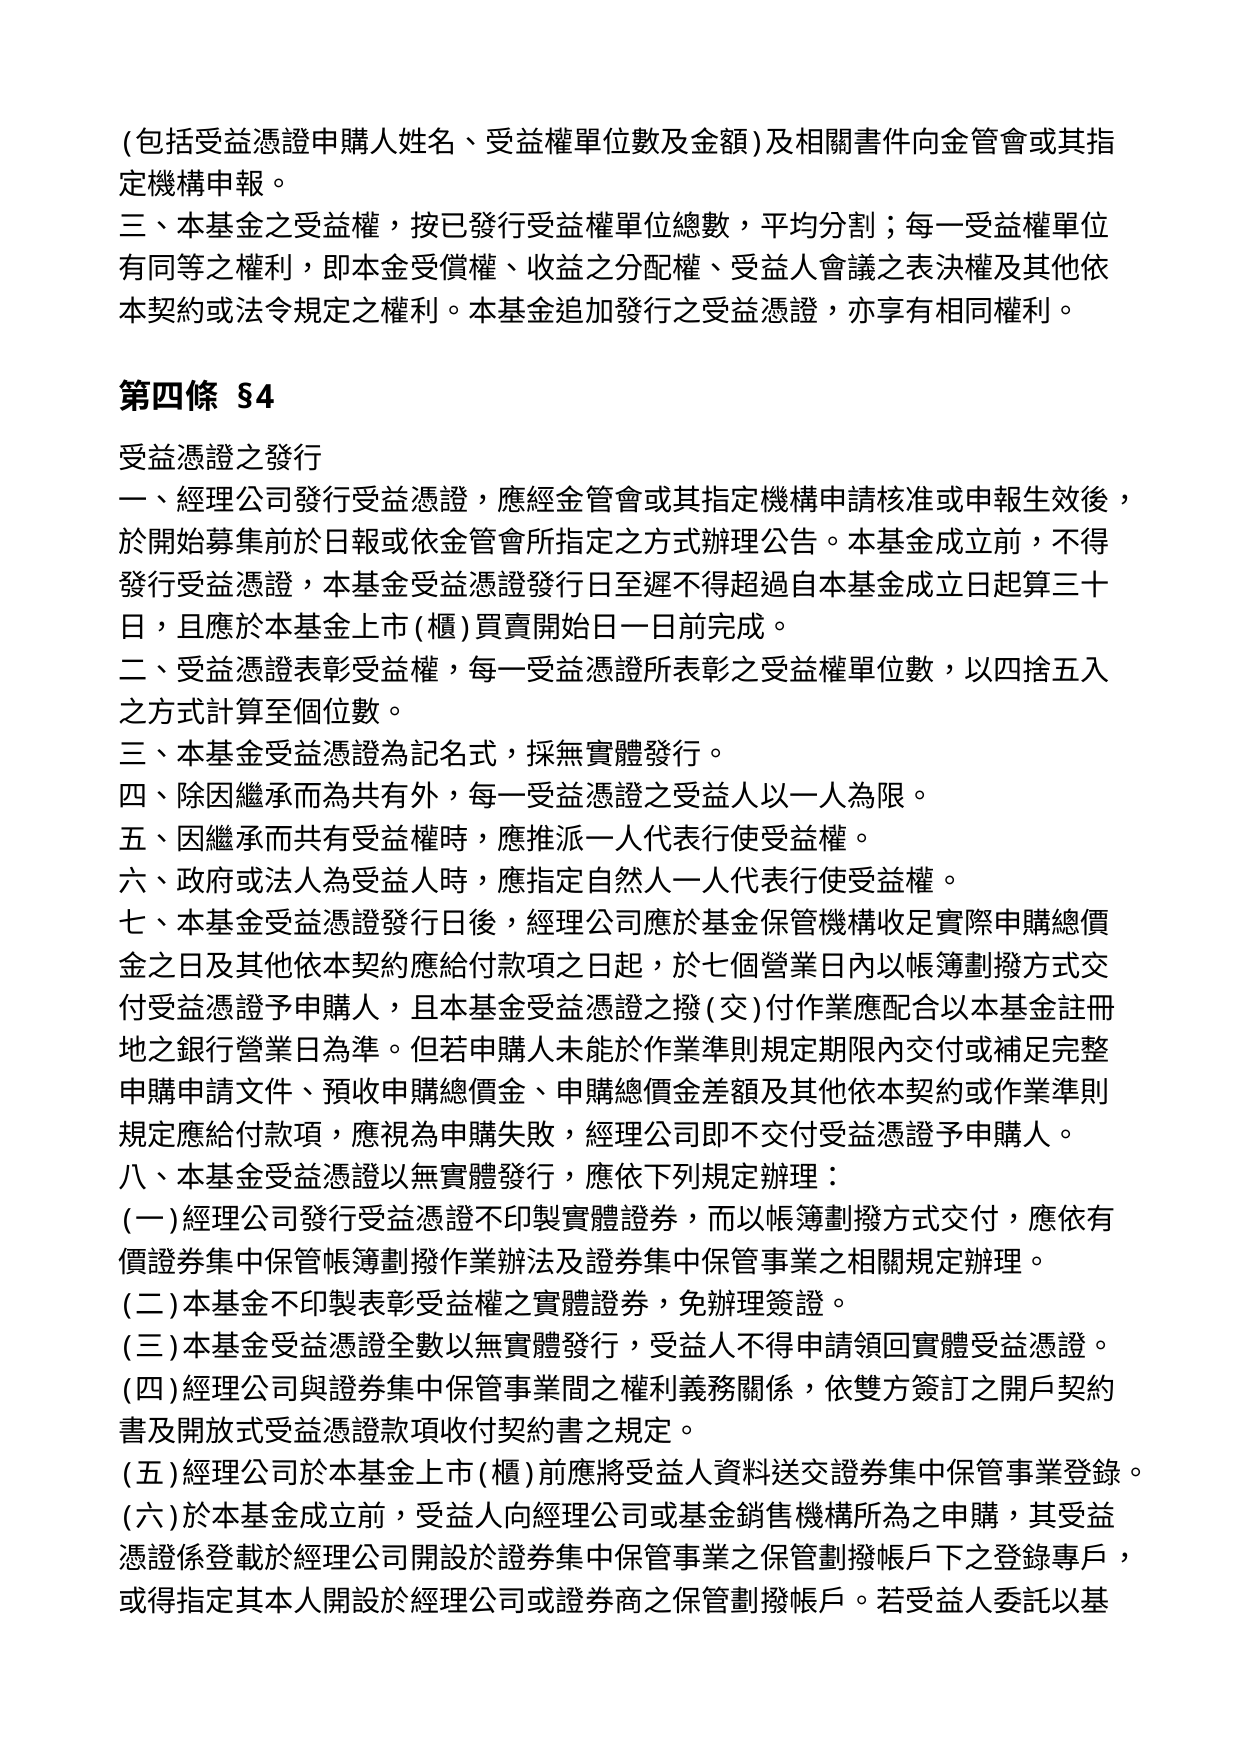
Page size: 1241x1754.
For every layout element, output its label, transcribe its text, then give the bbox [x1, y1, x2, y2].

text 一、經理公司發行受益憑證，應經金管會或其指定機構申請核准或申報生效後，於開始募集前於日報或依金管會所指定之方式辦理公告。本基金成立前，不得發行受益憑證，本基金受益憑證發行日至遲不得超過自本基金成立日起算三十日，且應於本基金上市(櫃)買賣開始日一日前完成。 [118, 477, 1122, 646]
text 第四條 §4 [118, 369, 1122, 418]
text (六)於本基金成立前，受益人向經理公司或基金銷售機構所為之申購，其受益憑證係登載於經理公司開設於證券集中保管事業之保管劃撥帳戶下之登錄專戶，或得指定其本人開設於經理公司或證券商之保管劃撥帳戶。若受益人委託以基金銷售機構名義或以基金銷售機構之特定金錢信託專戶或財富管理專戶名義開立之專戶所為之申購，則其受益憑證得登載於該專戶開設於本基金註冊地之證券集中保管事業之保管劃撥帳戶下之登錄專戶。 [118, 1492, 1122, 1619]
text 五、因繼承而共有受益權時，應推派一人代表行使受益權。 [118, 815, 1122, 857]
text (二)本基金不印製表彰受益權之實體證券，免辦理簽證。 [118, 1281, 1122, 1323]
text (五)經理公司於本基金上市(櫃)前應將受益人資料送交證券集中保管事業登錄。 [118, 1450, 1122, 1492]
text 受益憑證之發行 [118, 434, 1122, 477]
text (四)經理公司與證券集中保管事業間之權利義務關係，依雙方簽訂之開戶契約書及開放式受益憑證款項收付契約書之規定。 [118, 1365, 1122, 1450]
text 八、本基金受益憑證以無實體發行，應依下列規定辦理： [118, 1154, 1122, 1196]
text 四、除因繼承而為共有外，每一受益憑證之受益人以一人為限。 [118, 773, 1122, 815]
text (三)本基金受益憑證全數以無實體發行，受益人不得申請領回實體受益憑證。 [118, 1323, 1122, 1365]
text 三、本基金之受益權，按已發行受益權單位總數，平均分割；每一受益權單位有同等之權利，即本金受償權、收益之分配權、受益人會議之表決權及其他依本契約或法令規定之權利。本基金追加發行之受益憑證，亦享有相同權利。 [118, 203, 1122, 330]
text (包括受益憑證申購人姓名、受益權單位數及金額)及相關書件向金管會或其指定機構申報。 [118, 118, 1122, 203]
text (一)經理公司發行受益憑證不印製實體證券，而以帳簿劃撥方式交付，應依有價證券集中保管帳簿劃撥作業辦法及證券集中保管事業之相關規定辦理。 [118, 1196, 1122, 1281]
text 六、政府或法人為受益人時，應指定自然人一人代表行使受益權。 [118, 857, 1122, 900]
text 二、受益憑證表彰受益權，每一受益憑證所表彰之受益權單位數，以四捨五入之方式計算至個位數。 [118, 646, 1122, 731]
text 七、本基金受益憑證發行日後，經理公司應於基金保管機構收足實際申購總價金之日及其他依本契約應給付款項之日起，於七個營業日內以帳簿劃撥方式交付受益憑證予申購人，且本基金受益憑證之撥(交)付作業應配合以本基金註冊地之銀行營業日為準。但若申購人未能於作業準則規定期限內交付或補足完整申購申請文件、預收申購總價金、申購總價金差額及其他依本契約或作業準則規定應給付款項，應視為申購失敗，經理公司即不交付受益憑證予申購人。 [118, 900, 1122, 1154]
text 三、本基金受益憑證為記名式，採無實體發行。 [118, 731, 1122, 773]
